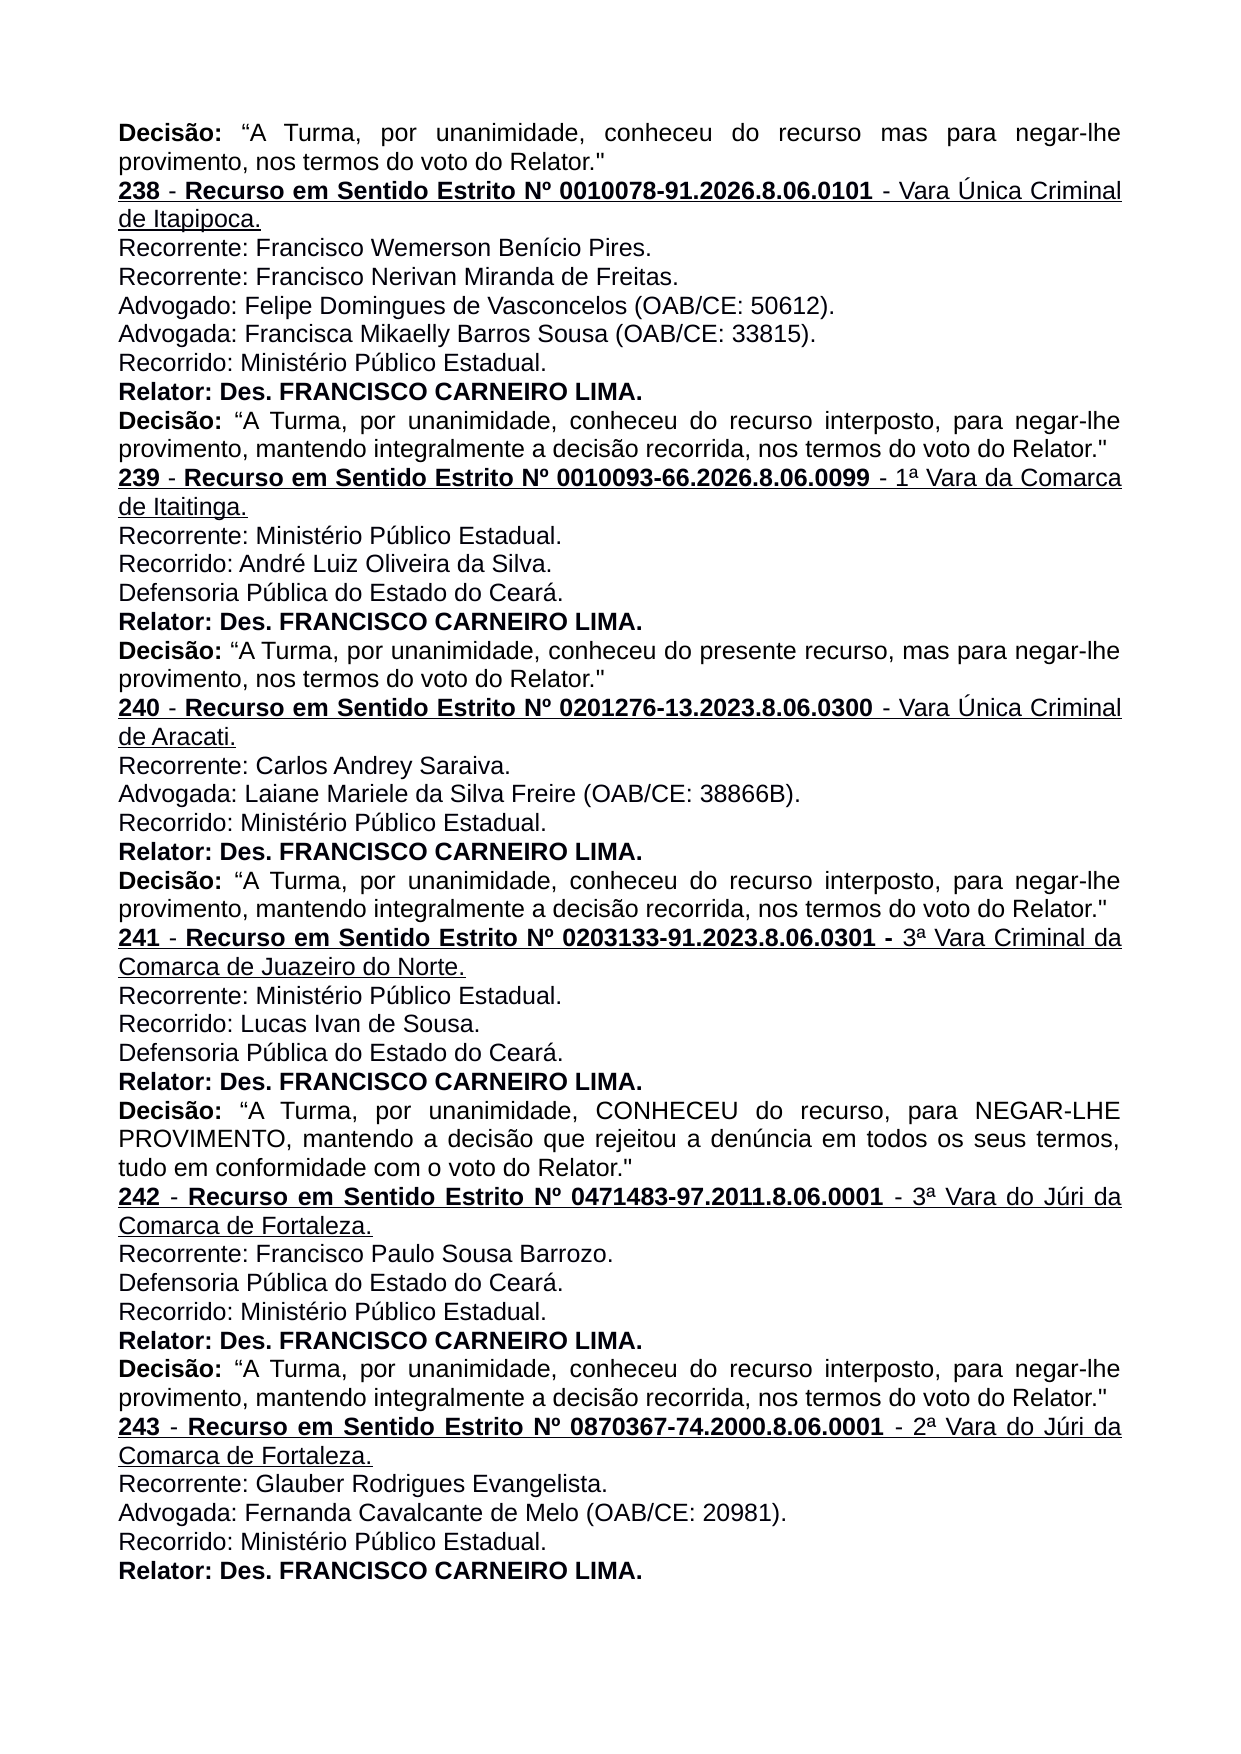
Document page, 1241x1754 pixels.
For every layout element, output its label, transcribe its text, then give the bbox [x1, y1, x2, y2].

text Advogada: Laiane Mariele da Silva Freire (OAB/CE: 38866B). [118, 779, 1122, 808]
text de Aracati. [118, 719, 1122, 751]
text 240 - Recurso em Sentido Estrito Nº 0201276-13.2023.8.06.0300 - Vara Única Criminal [118, 693, 1122, 718]
text Recorrido: Ministério Público Estadual. [118, 808, 1122, 837]
text Recorrente: Ministério Público Estadual. [118, 981, 1122, 1009]
text Defensoria Pública do Estado do Ceará. [118, 1268, 1122, 1297]
text Advogado: Felipe Domingues de Vasconcelos (OAB/CE: 50612). [118, 291, 1122, 319]
text Relator: Des. FRANCISCO CARNEIRO LIMA. [118, 377, 1122, 406]
text Recorrente: Francisco Paulo Sousa Barrozo. [118, 1239, 1122, 1268]
text Relator: Des. FRANCISCO CARNEIRO LIMA. [118, 1556, 1122, 1584]
text de Itapipoca. [118, 202, 1122, 233]
text Recorrente: Ministério Público Estadual. [118, 521, 1122, 549]
text Decisão: “A Turma, por unanimidade, conheceu do recurso interposto, para negar-lhe provimento, mantendo integralmente a decisão recorrida, nos termos do voto do Relator." [118, 406, 1122, 463]
text 242 - Recurso em Sentido Estrito Nº 0471483-97.2011.8.06.0001 - 3ª Vara do Júri da [118, 1182, 1122, 1207]
text Comarca de Fortaleza. [118, 1208, 1122, 1239]
text Recorrente: Francisco Nerivan Miranda de Freitas. [118, 262, 1122, 291]
text Decisão: “A Turma, por unanimidade, conheceu do recurso interposto, para negar-lhe provimento, mantendo integralmente a decisão recorrida, nos termos do voto do Relator." [118, 1354, 1122, 1412]
text Decisão: “A Turma, por unanimidade, CONHECEU do recurso, para NEGAR-LHE PROVIMENTO, mantendo a decisão que rejeitou a denúncia em todos os seus termos, tudo em conformidade com o voto do Relator." [118, 1096, 1122, 1182]
text de Itaitinga. [118, 489, 1122, 521]
text Decisão: “A Turma, por unanimidade, conheceu do recurso interposto, para negar-lhe provimento, mantendo integralmente a decisão recorrida, nos termos do voto do Relator." [118, 866, 1122, 923]
text Relator: Des. FRANCISCO CARNEIRO LIMA. [118, 837, 1122, 866]
text Comarca de Juazeiro do Norte. [118, 949, 1122, 981]
text Comarca de Fortaleza. [118, 1438, 1122, 1469]
text Recorrido: Lucas Ivan de Sousa. [118, 1009, 1122, 1038]
text Recorrido: André Luiz Oliveira da Silva. [118, 549, 1122, 578]
text 239 - Recurso em Sentido Estrito Nº 0010093-66.2026.8.06.0099 - 1ª Vara da Comarca [118, 463, 1122, 488]
text Recorrido: Ministério Público Estadual. [118, 1527, 1122, 1556]
text Decisão: “A Turma, por unanimidade, conheceu do recurso mas para negar-lhe provimento, nos termos do voto do Relator." [118, 118, 1122, 176]
text Advogada: Francisca Mikaelly Barros Sousa (OAB/CE: 33815). [118, 319, 1122, 348]
text Defensoria Pública do Estado do Ceará. [118, 578, 1122, 607]
text Decisão: “A Turma, por unanimidade, conheceu do presente recurso, mas para negar-lhe provimento, nos termos do voto do Relator." [118, 636, 1122, 693]
text Recorrido: Ministério Público Estadual. [118, 348, 1122, 377]
text Defensoria Pública do Estado do Ceará. [118, 1038, 1122, 1067]
text Relator: Des. FRANCISCO CARNEIRO LIMA. [118, 1067, 1122, 1096]
text Recorrente: Glauber Rodrigues Evangelista. [118, 1469, 1122, 1498]
text 238 - Recurso em Sentido Estrito Nº 0010078-91.2026.8.06.0101 - Vara Única Criminal [118, 176, 1122, 201]
text Relator: Des. FRANCISCO CARNEIRO LIMA. [118, 607, 1122, 636]
text Advogada: Fernanda Cavalcante de Melo (OAB/CE: 20981). [118, 1498, 1122, 1527]
text Recorrente: Francisco Wemerson Benício Pires. [118, 233, 1122, 262]
text 243 - Recurso em Sentido Estrito Nº 0870367-74.2000.8.06.0001 - 2ª Vara do Júri da [118, 1412, 1122, 1437]
text Relator: Des. FRANCISCO CARNEIRO LIMA. [118, 1326, 1122, 1354]
text 241 - Recurso em Sentido Estrito Nº 0203133-91.2023.8.06.0301 - 3ª Vara Criminal da [118, 923, 1122, 948]
text Recorrido: Ministério Público Estadual. [118, 1297, 1122, 1326]
text Recorrente: Carlos Andrey Saraiva. [118, 751, 1122, 779]
